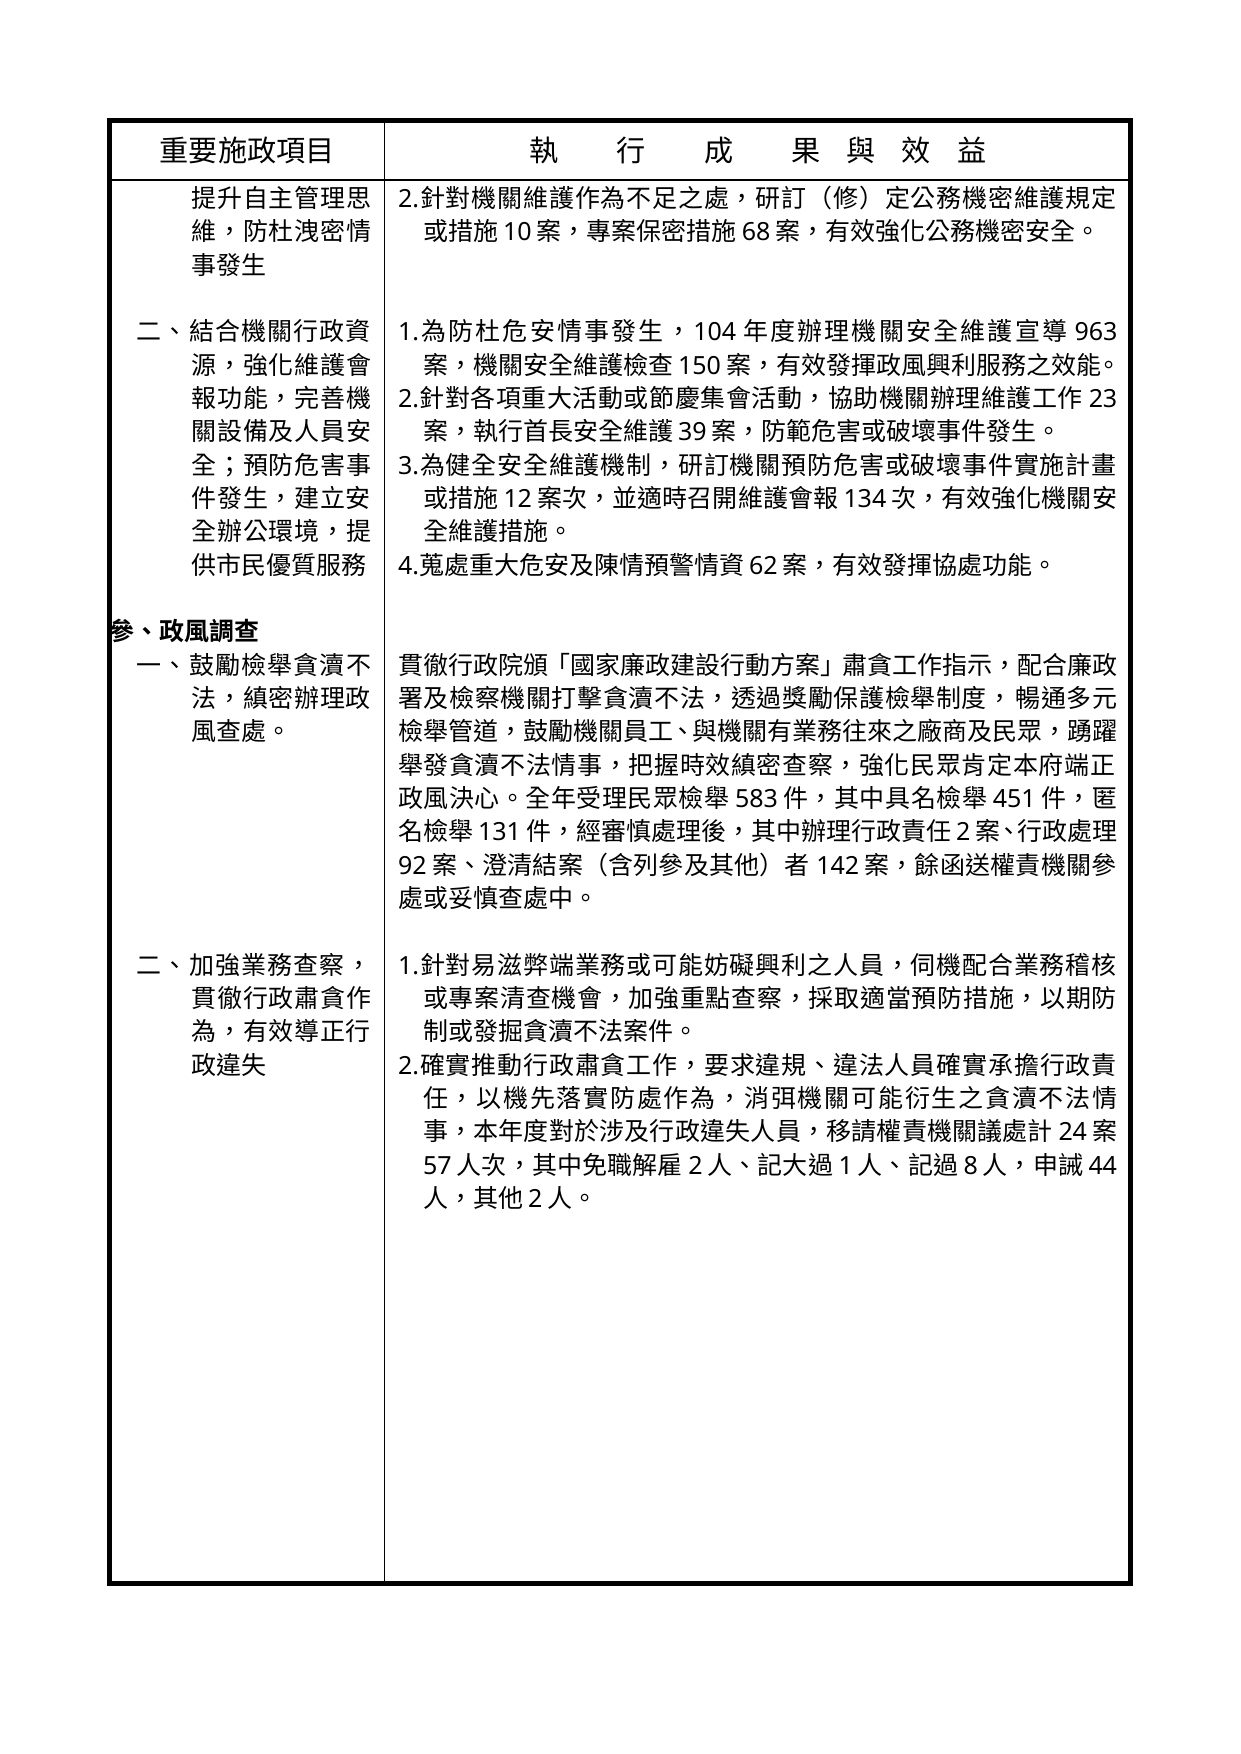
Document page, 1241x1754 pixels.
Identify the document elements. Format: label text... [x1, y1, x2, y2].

table_header 執 行 成 果 與 效 益 [385, 123, 1128, 179]
table_cell 2.針對機關維護作為不足之處，研訂（修）定公務機密維護規定或措施10案，專案保密措施68案，有效強化公務機密安全。 1.為防杜危安情事發生，104年度辦理機關安全維護宣導963案，機關安全維護檢查150案，有效發揮政風興利服務之效能。 2.針對各項重大活動或節慶集會活動，協助機關辦理維護工作23案，執行首長安全維護39案，防範危害或破壞事件發生。 3.為健全安全維護機制，研訂機關預防危害或破壞事件實施計畫或措施12案次，並適時召開維護會報134次，有效強化機關安全維護措施。 4.蒐處重大危安及陳情預警情資62案，有效發揮協處功能。 貫徹行政院頒「國家廉政建設行動方案」肅貪工作指示，配合廉政署及檢察機關打擊貪瀆不法，透過獎勵保護檢舉制度，暢通多元檢舉管道，鼓勵機關員工、與機關有業務往來之廠商及民眾，踴躍舉發貪瀆不法情事，把握時效縝密查察，強化民眾肯定本府端正政風決心。全年受理民眾檢舉583件，其中具名檢舉451件，匿名檢舉131件，經審慎處理後，其中辦理行政責任2案、行政處理92案、澄清結案（含列參及其他）者142案，餘函送權責機關參處或妥慎查處中。 1.針對易滋弊端業務或可能妨礙興利之人員，伺機配合業務稽核或專案清查機會，加強重點查察，採取適當預防措施，以期防制或發掘貪瀆不法案件。 2.確實推動行政肅貪工作，要求違規、違法人員確實承擔行政責任，以機先落實防處作為，消弭機關可能衍生之貪瀆不法情事，本年度對於涉及行政違失人員，移請權責機關議處計24案57人次，其中免職解雇2人、記大過1人、記過8人，申誡44人，其他2人。 [385, 181, 1128, 1581]
table_header 重要施政項目 [112, 123, 384, 179]
table_cell 提升自主管理思維，防杜洩密情事發生 二、結合機關行政資源，強化維護會報功能，完善機關設備及人員安全；預防危害事件發生，建立安全辦公環境，提供市民優質服務 參、政風調查 一、鼓勵檢舉貪瀆不法，縝密辦理政風查處。 二、加強業務查察，貫徹行政肅貪作為，有效導正行政違失 [112, 181, 384, 1581]
